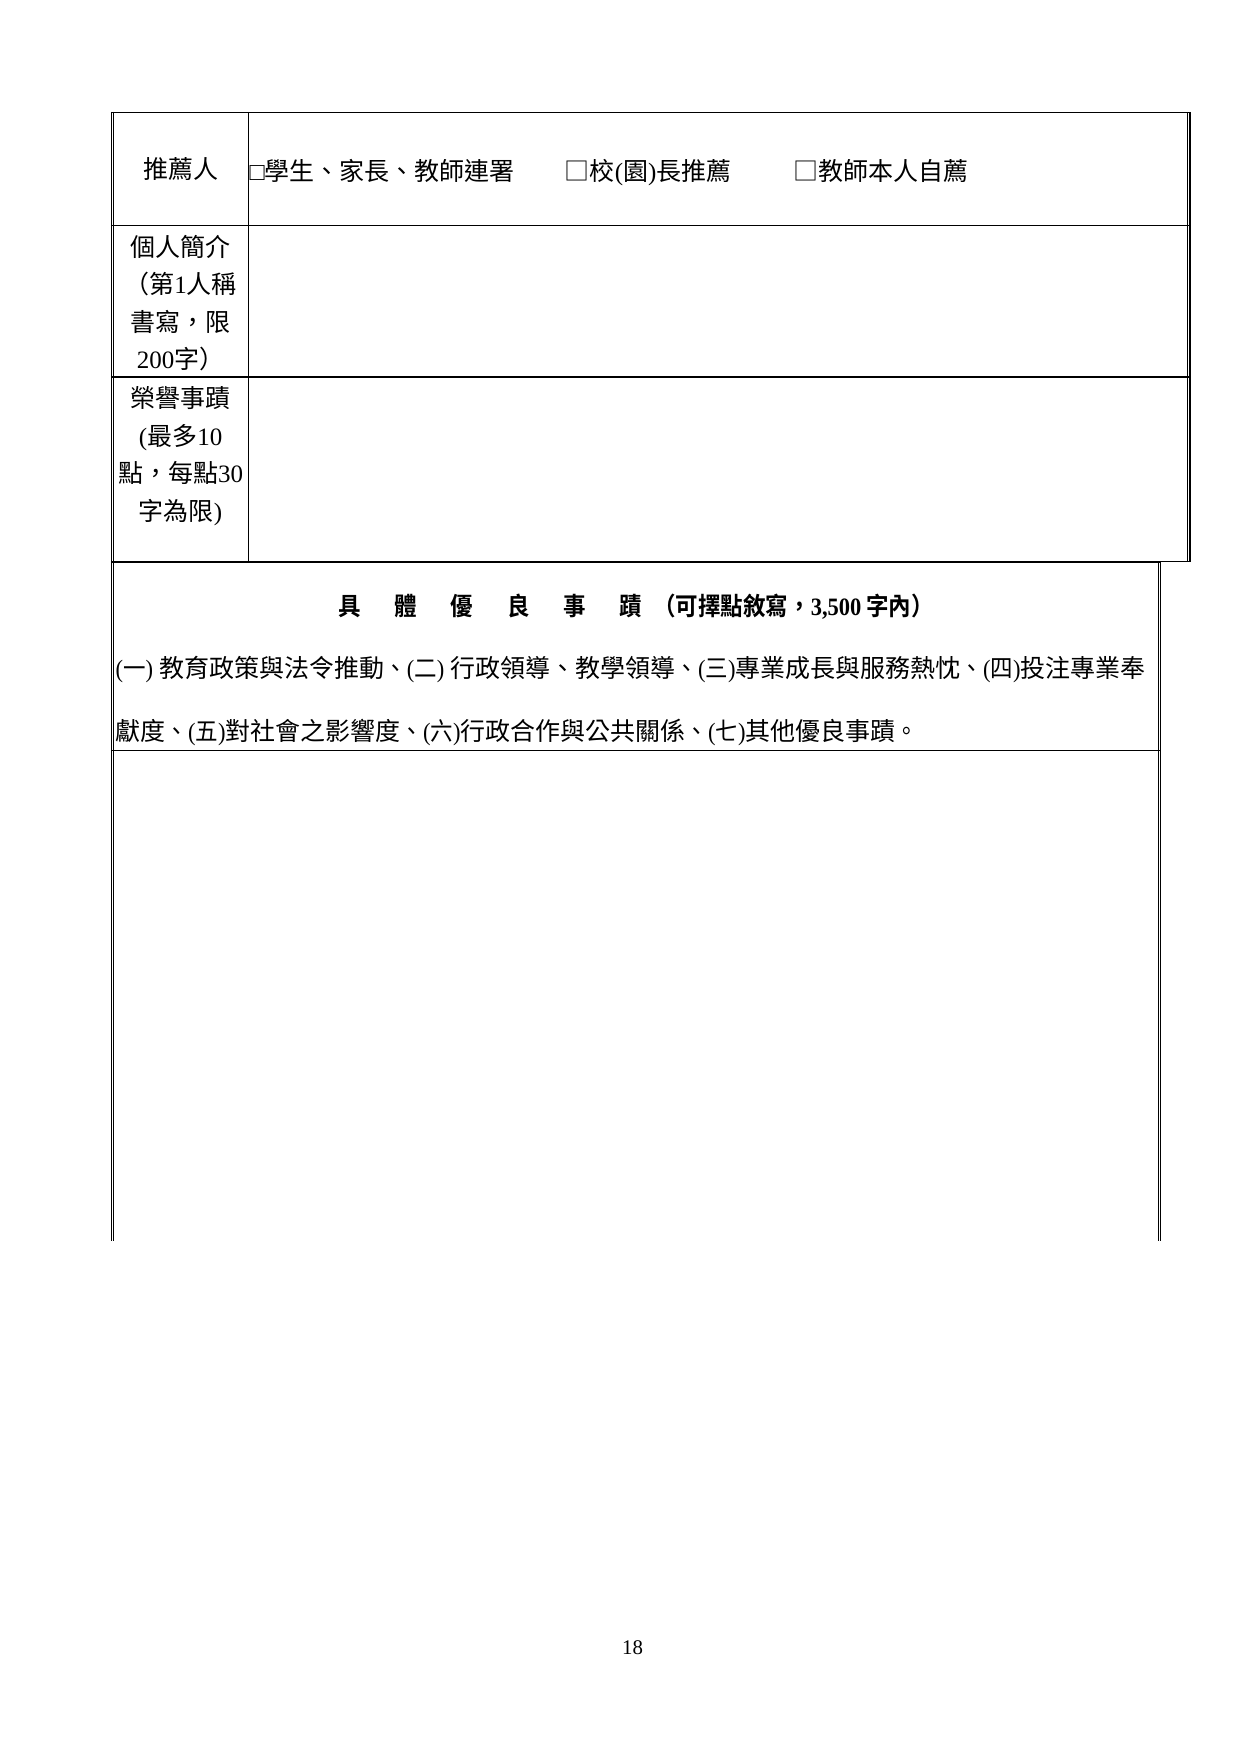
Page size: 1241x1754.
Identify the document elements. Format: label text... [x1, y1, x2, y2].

table_cell [249, 378, 1187, 561]
table_cell 榮譽事蹟 (最多10點，每點30字為限) [114, 378, 248, 561]
table_cell [249, 226, 1187, 376]
table_cell 個人簡介 （第1人稱書寫，限200字） [114, 226, 248, 376]
table_cell [1161, 750, 1173, 1241]
table_header 具 體 優 良 事 蹟 （可擇點敘寫，3,500字內） (一) 教育政策與法令推動、(二) 行政領導、教學領導、(三)專業成長與服務熱忱、(四)投注專業奉獻度、(五)對社會之影響度、(六)行政合作與公共關係、(七)其他優良事蹟。 [114, 563, 1158, 750]
table_header [1173, 562, 1240, 750]
table_header [1161, 562, 1173, 750]
table_cell [1173, 750, 1240, 1241]
table_cell [114, 751, 1158, 1241]
table_cell 推薦人 [114, 113, 248, 225]
table_cell □學生、家長、教師連署 □校(園)長推薦 □教師本人自薦 [249, 113, 1187, 225]
